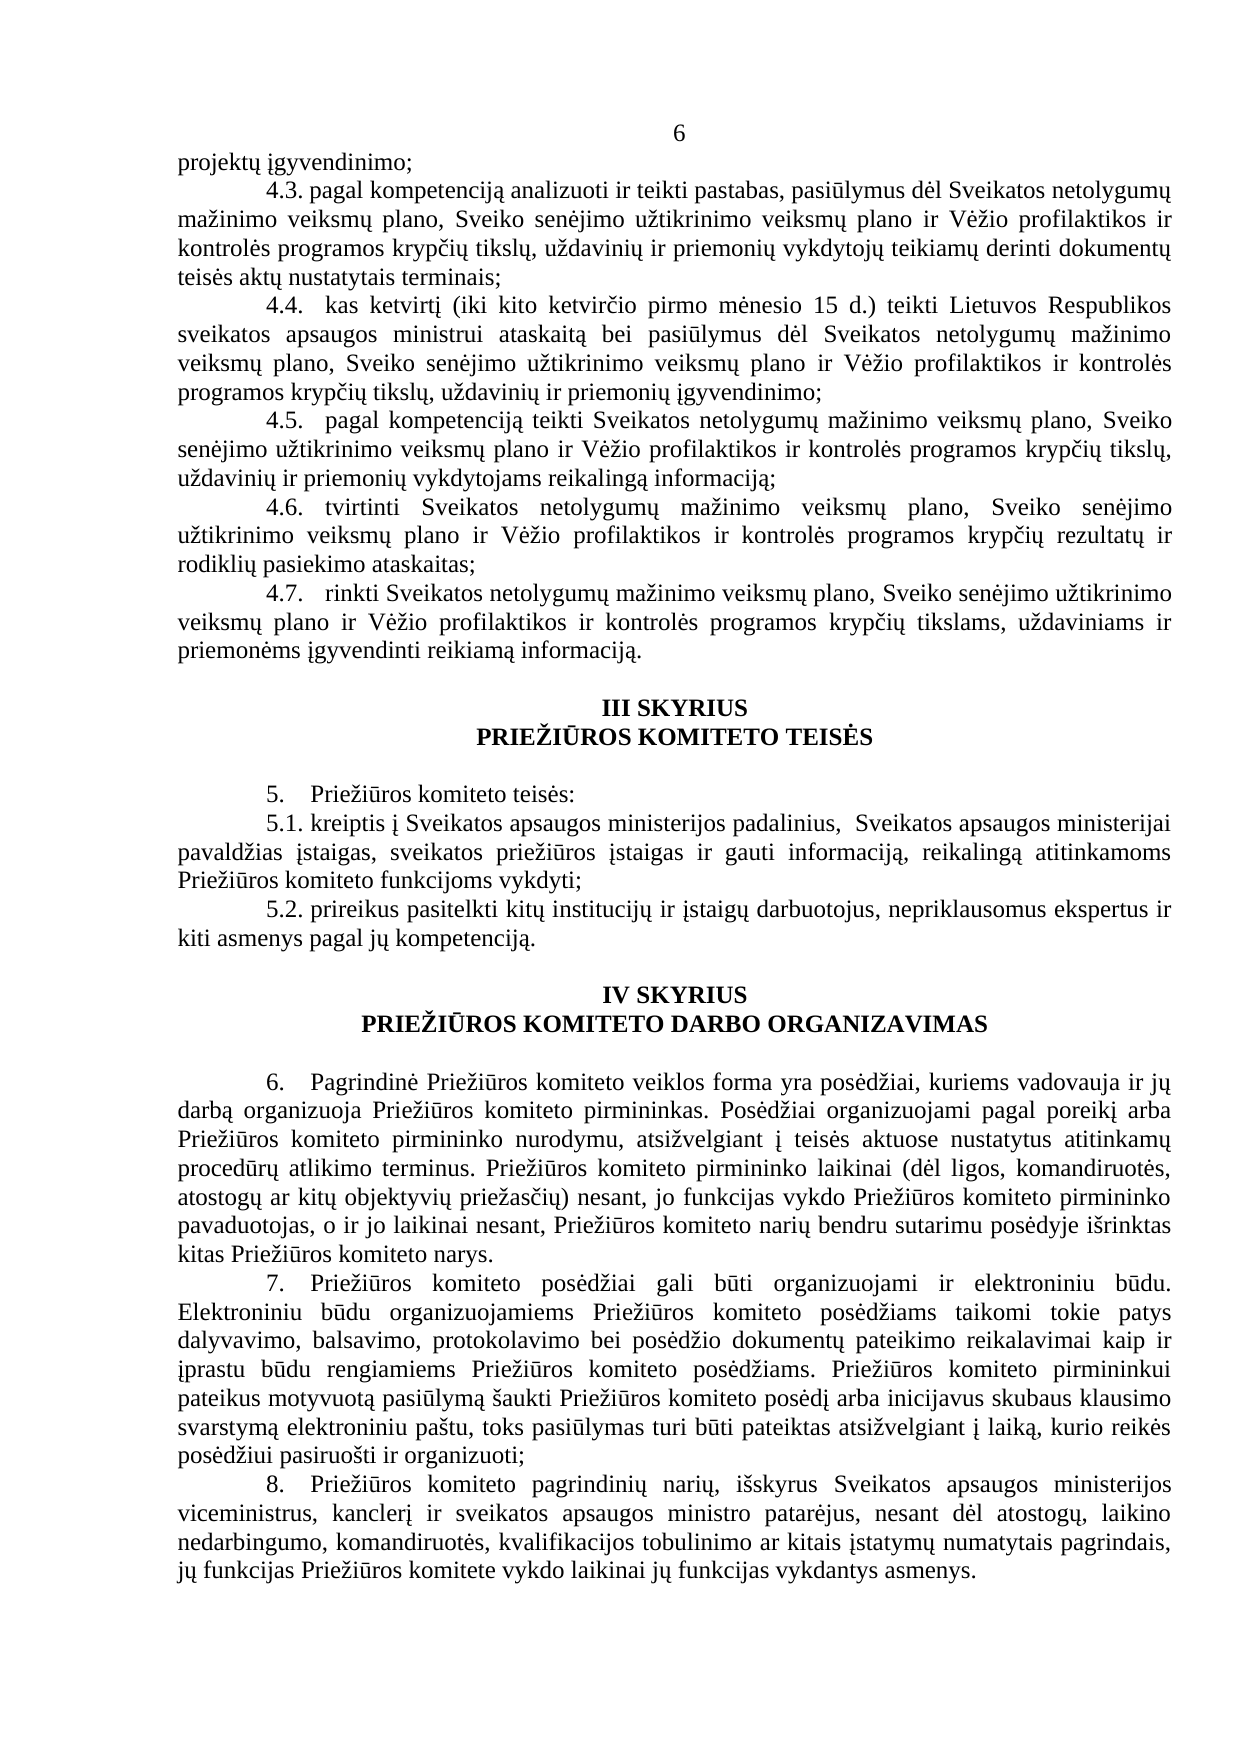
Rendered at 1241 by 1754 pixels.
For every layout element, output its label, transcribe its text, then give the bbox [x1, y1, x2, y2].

text IV SKYRIUS [177, 981, 1172, 1009]
text III SKYRIUS [177, 693, 1172, 722]
text projektų įgyvendinimo; [177, 147, 1172, 176]
text PRIEŽIŪROS KOMITETO TEISĖS [177, 722, 1172, 751]
text 5. Priežiūros komiteto teisės: [177, 779, 1172, 808]
text 4.5. pagal kompetenciją teikti Sveikatos netolygumų mažinimo veiksmų plano, Sveiko senėjimo užtikrinimo veiksmų plano ir Vėžio profilaktikos ir kontrolės programos krypčių tikslų, uždavinių ir priemonių vykdytojams reikalingą informaciją; [177, 406, 1172, 492]
text 6. Pagrindinė Priežiūros komiteto veiklos forma yra posėdžiai, kuriems vadovauja ir jų darbą organizuoja Priežiūros komiteto pirmininkas. Posėdžiai organizuojami pagal poreikį arba Priežiūros komiteto pirmininko nurodymu, atsižvelgiant į teisės aktuose nustatytus atitinkamų procedūrų atlikimo terminus. Priežiūros komiteto pirmininko laikinai (dėl ligos, komandiruotės, atostogų ar kitų objektyvių priežasčių) nesant, jo funkcijas vykdo Priežiūros komiteto pirmininko pavaduotojas, o ir jo laikinai nesant, Priežiūros komiteto narių bendru sutarimu posėdyje išrinktas kitas Priežiūros komiteto narys. [177, 1067, 1172, 1268]
text PRIEŽIŪROS KOMITETO DARBO ORGANIZAVIMAS [177, 1009, 1172, 1038]
text 4.7. rinkti Sveikatos netolygumų mažinimo veiksmų plano, Sveiko senėjimo užtikrinimo veiksmų plano ir Vėžio profilaktikos ir kontrolės programos krypčių tikslams, uždaviniams ir priemonėms įgyvendinti reikiamą informaciją. [177, 578, 1172, 664]
text 5.2. prireikus pasitelkti kitų institucijų ir įstaigų darbuotojus, nepriklausomus ekspertus ir kiti asmenys pagal jų kompetenciją. [177, 894, 1172, 952]
text 8. Priežiūros komiteto pagrindinių narių, išskyrus Sveikatos apsaugos ministerijos viceministrus, kanclerį ir sveikatos apsaugos ministro patarėjus, nesant dėl atostogų, laikino nedarbingumo, komandiruotės, kvalifikacijos tobulinimo ar kitais įstatymų numatytais pagrindais, jų funkcijas Priežiūros komitete vykdo laikinai jų funkcijas vykdantys asmenys. [177, 1469, 1172, 1584]
text 4.6. tvirtinti Sveikatos netolygumų mažinimo veiksmų plano, Sveiko senėjimo užtikrinimo veiksmų plano ir Vėžio profilaktikos ir kontrolės programos krypčių rezultatų ir rodiklių pasiekimo ataskaitas; [177, 492, 1172, 578]
text 7. Priežiūros komiteto posėdžiai gali būti organizuojami ir elektroniniu būdu. Elektroniniu būdu organizuojamiems Priežiūros komiteto posėdžiams taikomi tokie patys dalyvavimo, balsavimo, protokolavimo bei posėdžio dokumentų pateikimo reikalavimai kaip ir įprastu būdu rengiamiems Priežiūros komiteto posėdžiams. Priežiūros komiteto pirmininkui pateikus motyvuotą pasiūlymą šaukti Priežiūros komiteto posėdį arba inicijavus skubaus klausimo svarstymą elektroniniu paštu, toks pasiūlymas turi būti pateiktas atsižvelgiant į laiką, kurio reikės posėdžiui pasiruošti ir organizuoti; [177, 1268, 1172, 1469]
text 5.1. kreiptis į Sveikatos apsaugos ministerijos padalinius, Sveikatos apsaugos ministerijai pavaldžias įstaigas, sveikatos priežiūros įstaigas ir gauti informaciją, reikalingą atitinkamoms Priežiūros komiteto funkcijoms vykdyti; [177, 808, 1172, 894]
text 4.3. pagal kompetenciją analizuoti ir teikti pastabas, pasiūlymus dėl Sveikatos netolygumų mažinimo veiksmų plano, Sveiko senėjimo užtikrinimo veiksmų plano ir Vėžio profilaktikos ir kontrolės programos krypčių tikslų, uždavinių ir priemonių vykdytojų teikiamų derinti dokumentų teisės aktų nustatytais terminais; [177, 176, 1172, 291]
text 4.4. kas ketvirtį (iki kito ketvirčio pirmo mėnesio 15 d.) teikti Lietuvos Respublikos sveikatos apsaugos ministrui ataskaitą bei pasiūlymus dėl Sveikatos netolygumų mažinimo veiksmų plano, Sveiko senėjimo užtikrinimo veiksmų plano ir Vėžio profilaktikos ir kontrolės programos krypčių tikslų, uždavinių ir priemonių įgyvendinimo; [177, 291, 1172, 406]
